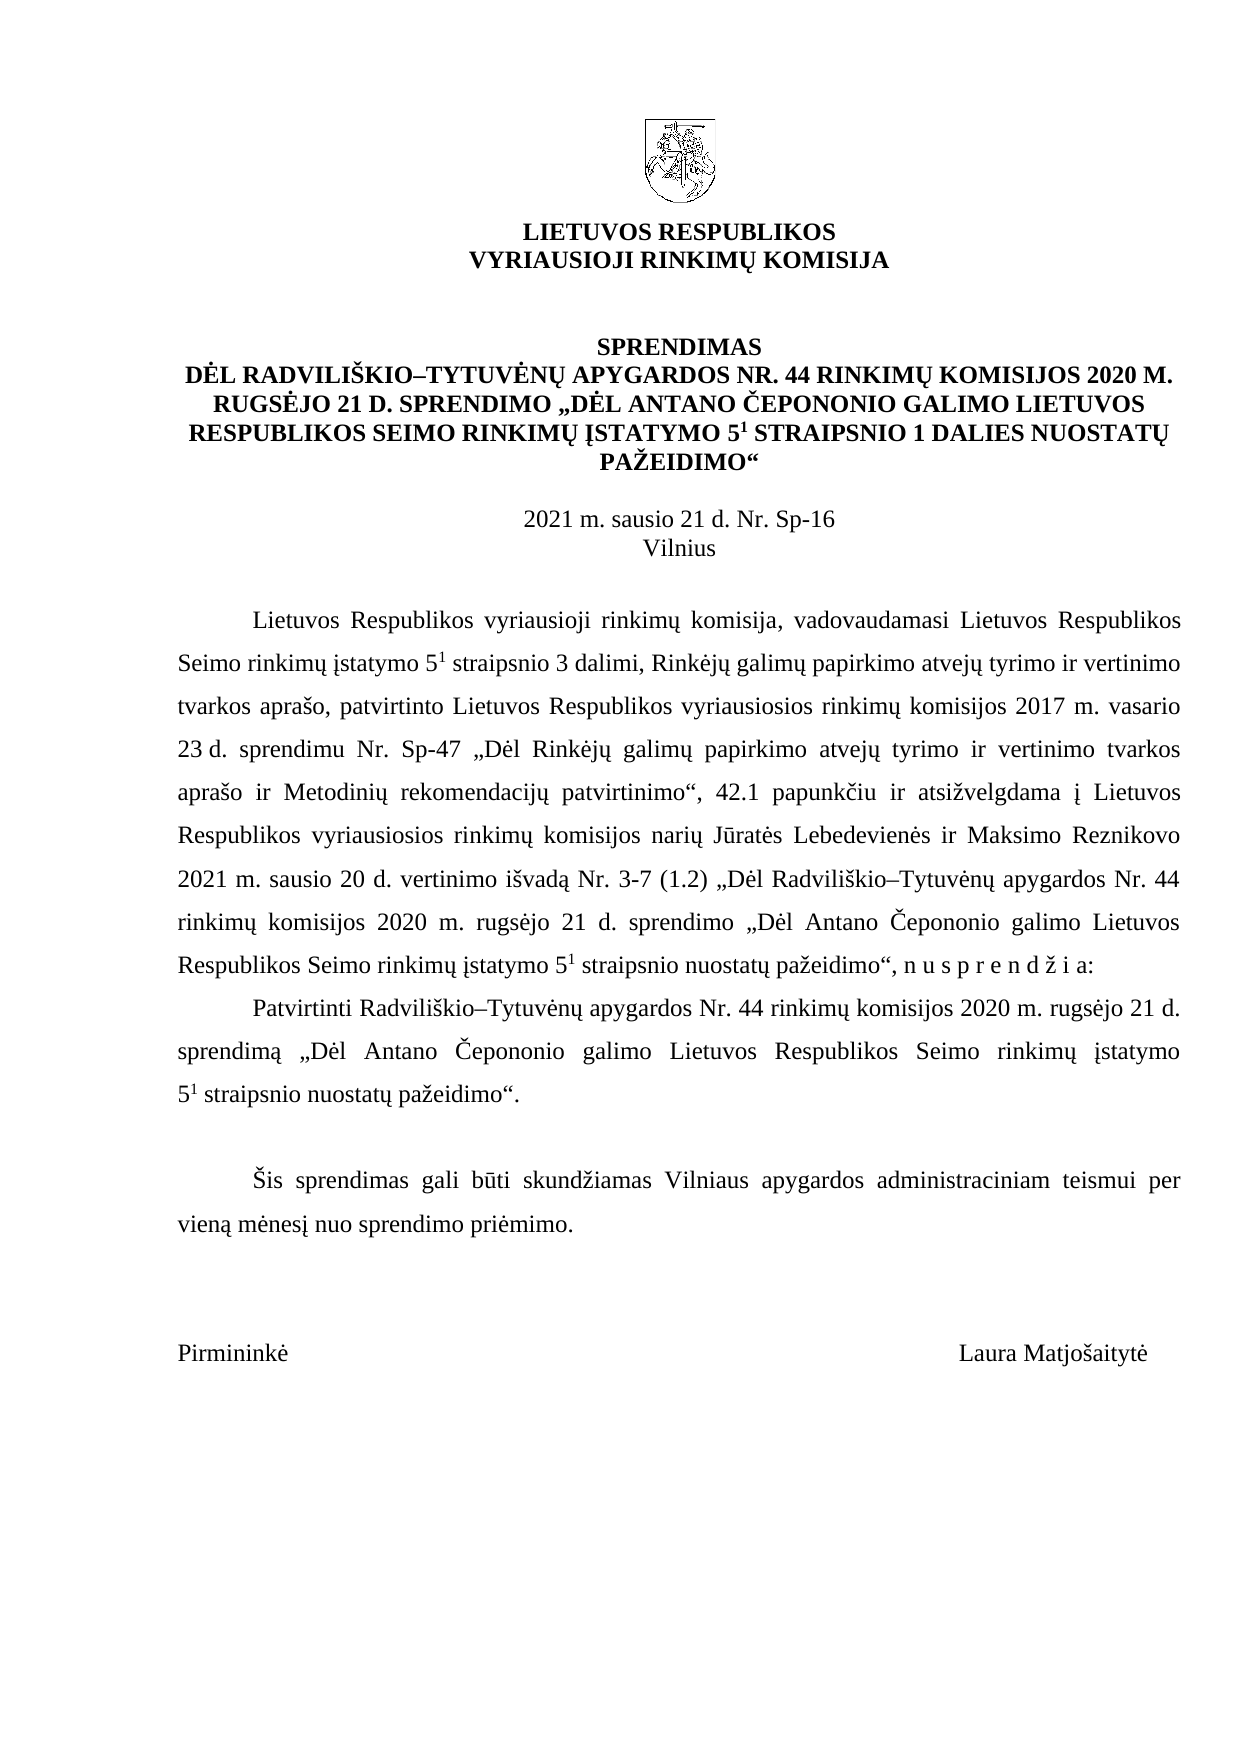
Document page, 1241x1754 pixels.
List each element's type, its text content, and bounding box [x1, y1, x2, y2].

text VYRIAUSIOJI RINKIMŲ KOMISIJA [177, 246, 1181, 274]
text Lietuvos Respublikos vyriausioji rinkimų komisija, vadovaudamasi Lietuvos Respublikos Seimo rinkimų įstatymo 51 straipsnio 3 dalimi, Rinkėjų galimų papirkimo atvejų tyrimo ir vertinimo tvarkos aprašo, patvirtinto Lietuvos Respublikos vyriausiosios rinkimų komisijos 2017 m. vasario 23 d. sprendimu Nr. Sp-47 „Dėl Rinkėjų galimų papirkimo atvejų tyrimo ir vertinimo tvarkos aprašo ir Metodinių rekomendacijų patvirtinimo“, 42.1 papunkčiu ir atsižvelgdama į Lietuvos Respublikos vyriausiosios rinkimų komisijos narių Jūratės Lebedevienės ir Maksimo Reznikovo 2021 m. sausio 20 d. vertinimo išvadą Nr. 3-7 (1.2) „Dėl Radviliškio–Tytuvėnų apygardos Nr. 44 rinkimų komisijos 2020 m. rugsėjo 21 d. sprendimo „Dėl Antano Čepononio galimo Lietuvos Respublikos Seimo rinkimų įstatymo 51 straipsnio nuostatų pažeidimo“, nusprendžia: [177, 605, 1181, 979]
text Pirmininkė Laura Matjošaitytė [177, 1338, 1181, 1367]
text DĖL RADVILIŠKIO–TYTUVĖNŲ APYGARDOS NR. 44 RINKIMŲ KOMISIJOS 2020 M. RUGSĖJO 21 D. SPRENDIMO „DĖL ANTANO ČEPONONIO GALIMO LIETUVOS RESPUBLIKOS SEIMO RINKIMŲ ĮSTATYMO 51 STRAIPSNIO 1 DALIES NUOSTATŲ PAŽEIDIMO“ [177, 361, 1181, 476]
text SPRENDIMAS [177, 332, 1181, 361]
text Patvirtinti Radviliškio–Tytuvėnų apygardos Nr. 44 rinkimų komisijos 2020 m. rugsėjo 21 d. sprendimą „Dėl Antano Čepononio galimo Lietuvos Respublikos Seimo rinkimų įstatymo 51 straipsnio nuostatų pažeidimo“. [177, 993, 1181, 1108]
text LIETUVOS RESPUBLIKOS [177, 217, 1181, 246]
text Šis sprendimas gali būti skundžiamas Vilniaus apygardos administraciniam teismui per vieną mėnesį nuo sprendimo priėmimo. [177, 1166, 1181, 1237]
text Vilnius [177, 533, 1181, 562]
text 2021 m. sausio 21 d. Nr. Sp-16 [177, 504, 1181, 533]
